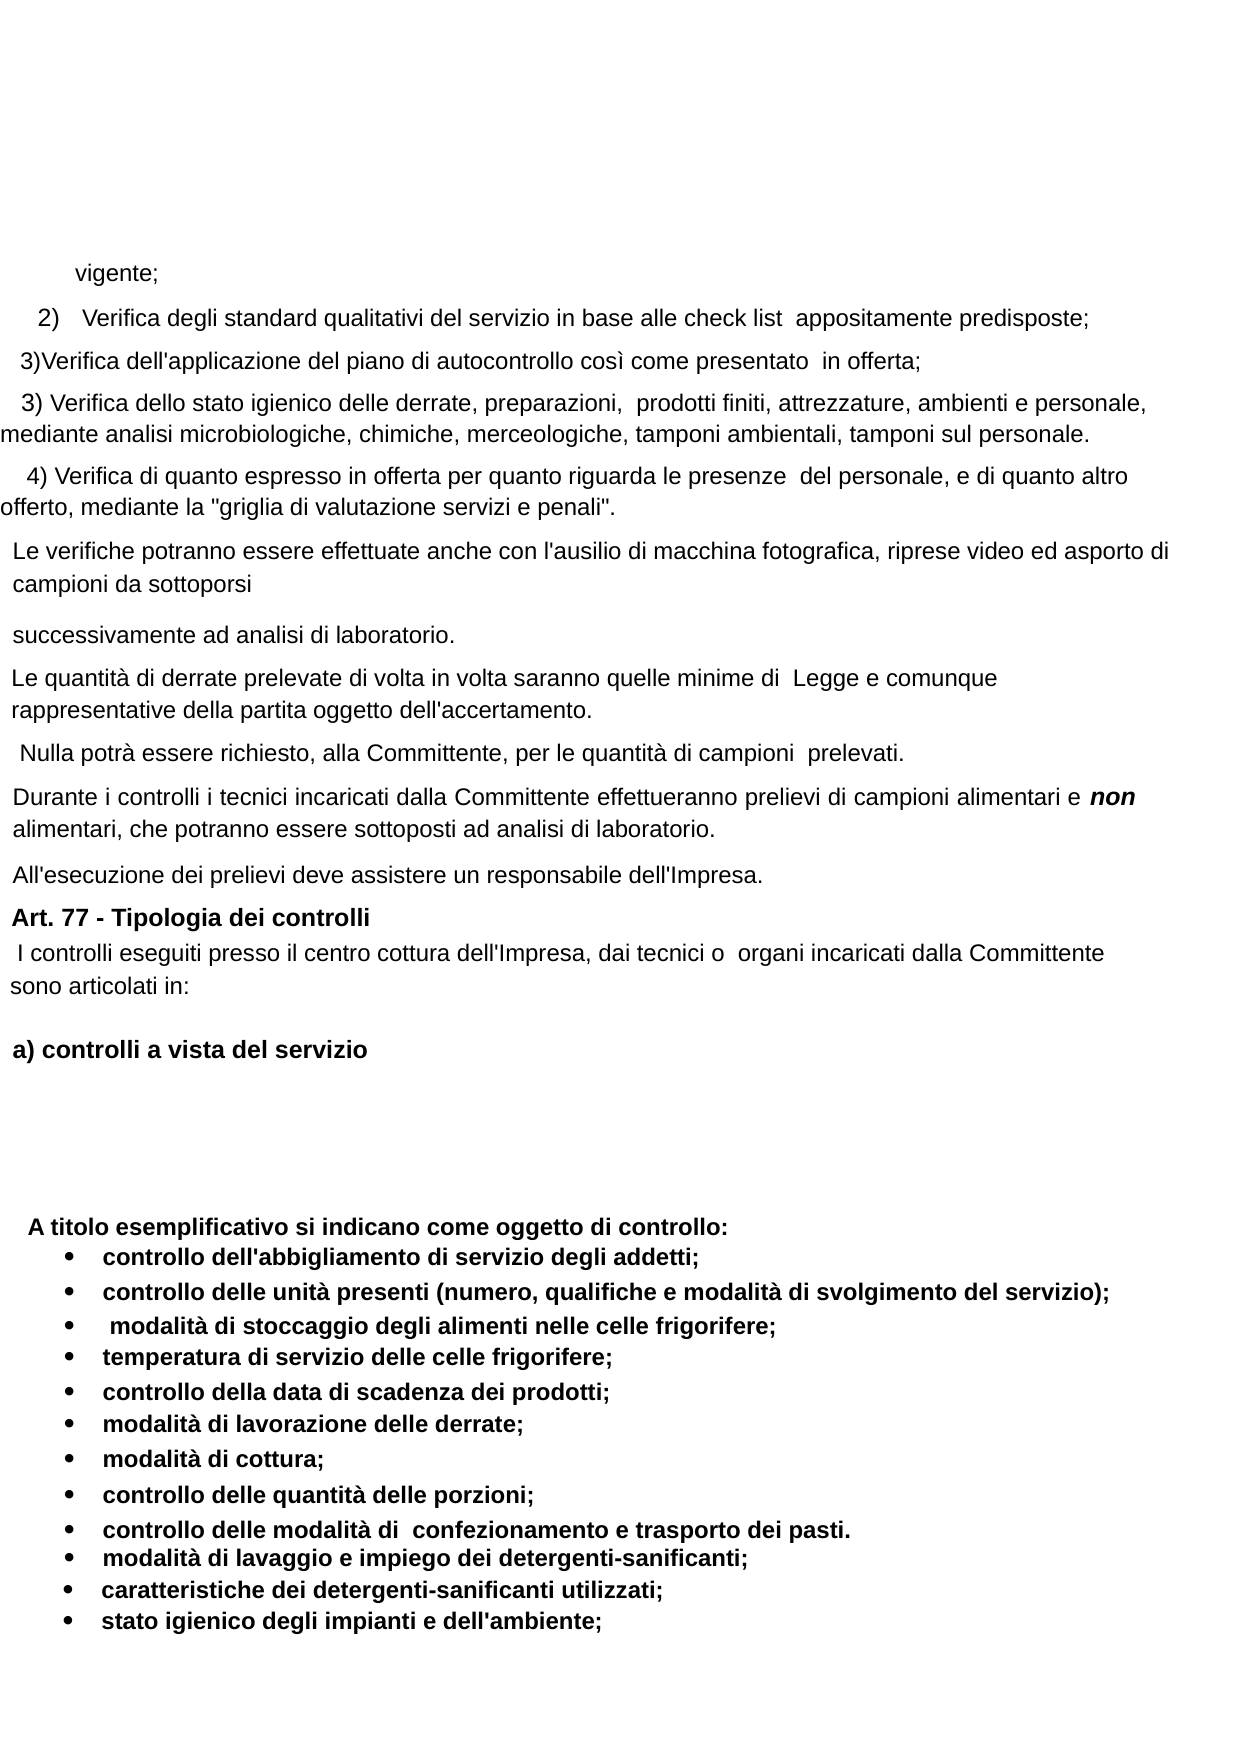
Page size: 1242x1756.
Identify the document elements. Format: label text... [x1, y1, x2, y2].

list caratteristiche dei detergenti-sanificanti utilizzati; [64, 1576, 1213, 1603]
list modalità di lavaggio e impiego dei detergenti-sanificanti; [65, 1544, 1213, 1572]
list controllo dell'abbigliamento di servizio degli addetti; [65, 1243, 1213, 1271]
list controllo delle quantità delle porzioni; [65, 1481, 1213, 1508]
list stato igienico degli impianti e dell'ambiente; [64, 1607, 1213, 1635]
text All'esecuzione dei prelievi deve assistere un responsabile dell'Impresa. [12, 861, 1213, 889]
list controllo delle unità presenti (numero, qualifiche e modalità di svolgimento del servizio); [65, 1277, 1213, 1305]
list Verifica degli standard qualitativi del servizio in base alle check list appositamente predisposte; [37, 300, 1206, 333]
text Le quantità di derrate prelevate di volta in volta saranno quelle minime di Legge e comunque rappresentative della partita oggetto dell'accertamento. [11, 664, 1138, 723]
text Durante i controlli i tecnici incaricati dalla Committente effettueranno prelievi di campioni alimentari e non alimentari, che potranno essere sottoposti ad analisi di laboratorio. [12, 782, 1138, 842]
list controllo della data di scadenza dei prodotti; [65, 1378, 1213, 1406]
text successivamente ad analisi di laboratorio. [12, 621, 1213, 649]
text Nulla potrà essere richiesto, alla Committente, per le quantità di campioni prelevati. [12, 739, 1138, 766]
text a) controlli a vista del servizio [12, 1035, 1213, 1064]
text Le verifiche potranno essere effettuate anche con l'ausilio di macchina fotografica, riprese video ed asporto di campioni da sottoporsi [12, 533, 1213, 599]
text I controlli eseguiti presso il centro cottura dell'Impresa, dai tecnici o organi incaricati dalla Committente sono articolati in: [10, 939, 1138, 1000]
list modalità di stoccaggio degli alimenti nelle celle frigorifere; [65, 1312, 1213, 1340]
text Art. 77 - Tipologia dei controlli [11, 903, 1213, 932]
list 3) Verifica dello stato igienico delle derrate, preparazioni, prodotti finiti, attrezzature, ambienti e personale, mediante analisi microbiologiche, chimiche, merceologiche, tamponi ambientali, tamponi sul personale. [0, 387, 1206, 448]
list temperatura di servizio delle celle frigorifere; [65, 1343, 1213, 1371]
list 3)Verifica dell'applicazione del piano di autocontrollo così come presentato in offerta; [0, 344, 1206, 375]
list controllo delle modalità di confezionamento e trasporto dei pasti. [65, 1516, 1213, 1544]
list modalità di lavorazione delle derrate; [65, 1410, 1213, 1438]
text A titolo esemplificativo si indicano come oggetto di controllo: [27, 1213, 1213, 1240]
list 4) Verifica di quanto espresso in offerta per quanto riguarda le presenze del personale, e di quanto altro offerto, mediante la "griglia di valutazione servizi e penali". [0, 460, 1206, 522]
list vigente; [37, 255, 1206, 289]
list modalità di cottura; [65, 1445, 1213, 1473]
